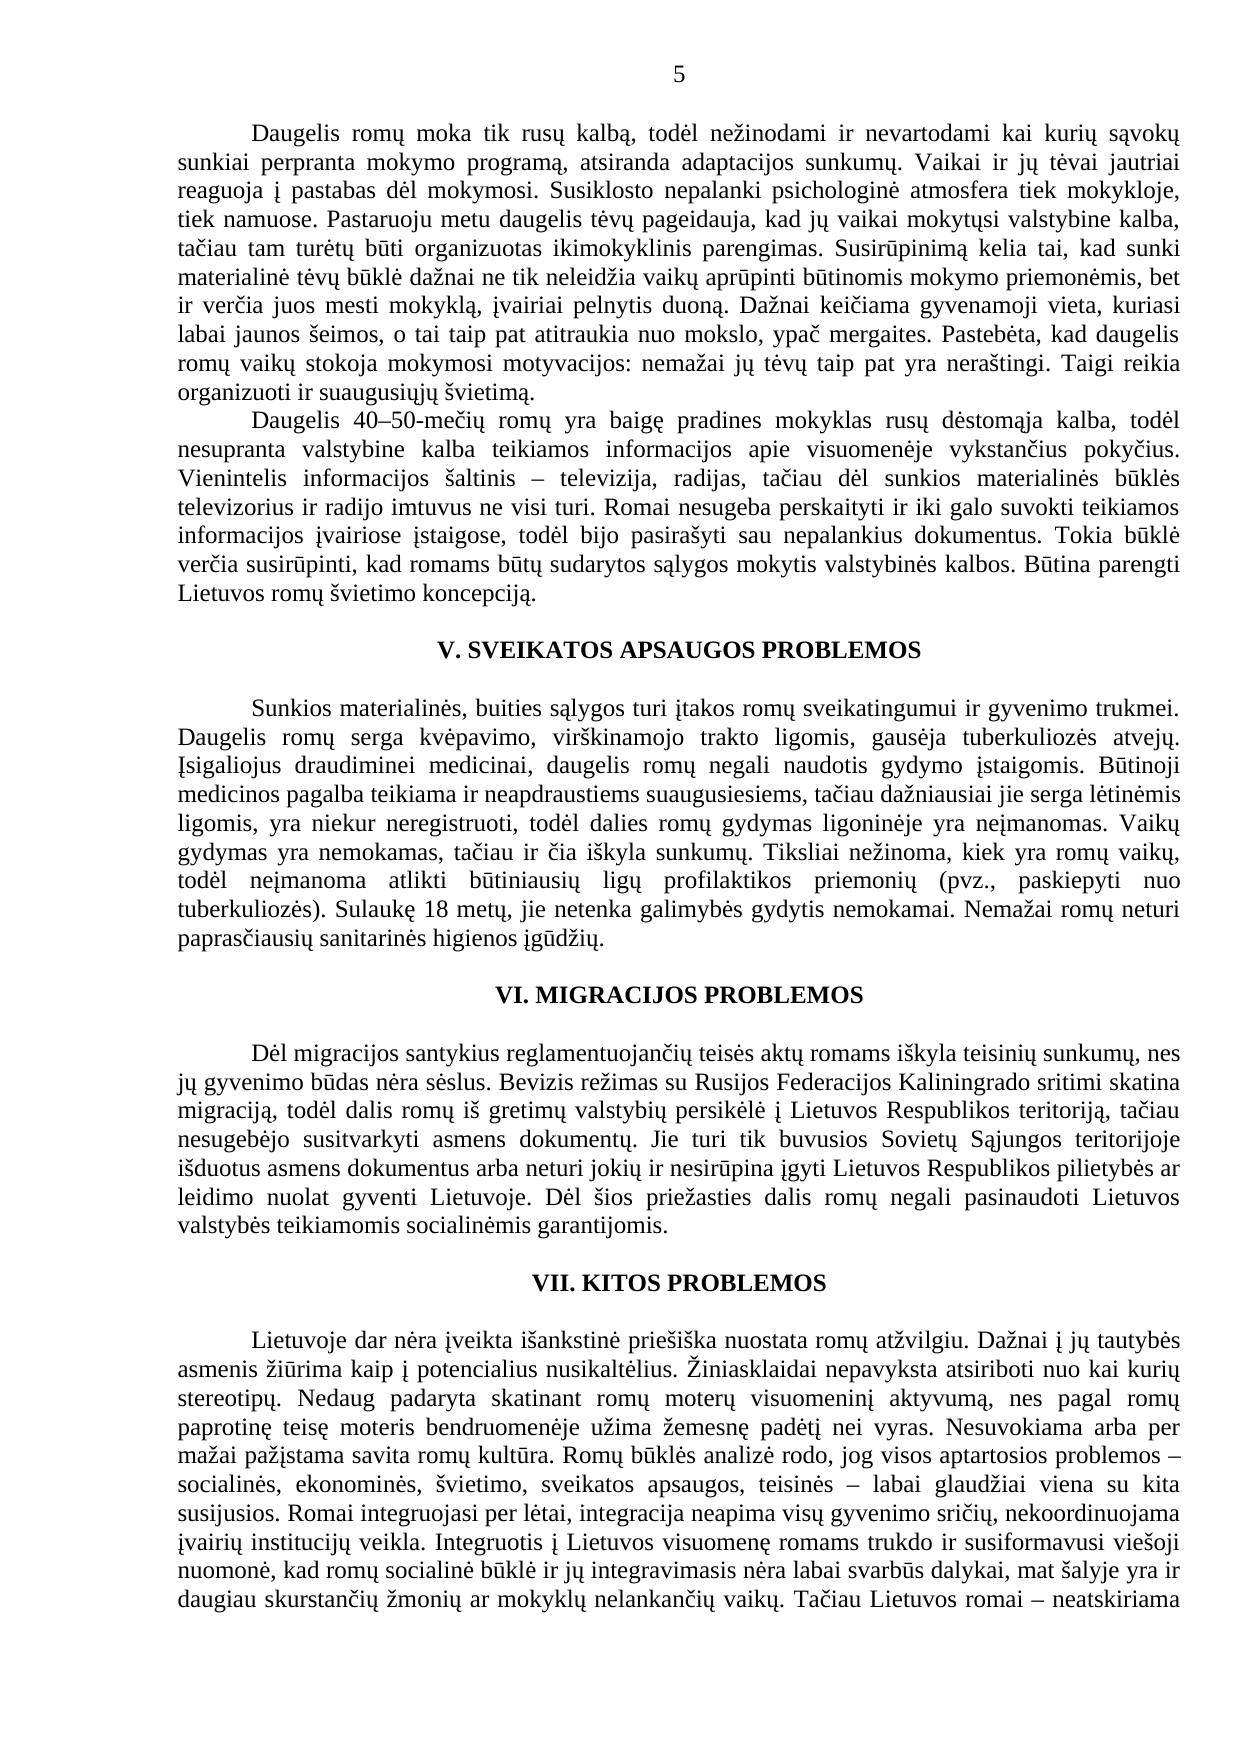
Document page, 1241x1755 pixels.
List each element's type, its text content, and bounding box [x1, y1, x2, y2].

text Daugelis 40–50-mečių romų yra baigę pradines mokyklas rusų dėstomąja kalba, todėl nesupranta valstybine kalba teikiamos informacijos apie visuomenėje vykstančius pokyčius. Vienintelis informacijos šaltinis – televizija, radijas, tačiau dėl sunkios materialinės būklės televizorius ir radijo imtuvus ne visi turi. Romai nesugeba perskaityti ir iki galo suvokti teikiamos informacijos įvairiose įstaigose, todėl bijo pasirašyti sau nepalankius dokumentus. Tokia būklė verčia susirūpinti, kad romams būtų sudarytos sąlygos mokytis valstybinės kalbos. Būtina parengti Lietuvos romų švietimo koncepciją. [177, 406, 1181, 607]
text Lietuvoje dar nėra įveikta išankstinė priešiška nuostata romų atžvilgiu. Dažnai į jų tautybės asmenis žiūrima kaip į potencialius nusikaltėlius. Žiniasklaidai nepavyksta atsiriboti nuo kai kurių stereotipų. Nedaug padaryta skatinant romų moterų visuomeninį aktyvumą, nes pagal romų paprotinę teisę moteris bendruomenėje užima žemesnę padėtį nei vyras. Nesuvokiama arba per mažai pažįstama savita romų kultūra. Romų būklės analizė rodo, jog visos aptartosios problemos – socialinės, ekonominės, švietimo, sveikatos apsaugos, teisinės – labai glaudžiai viena su kita susijusios. Romai integruojasi per lėtai, integracija neapima visų gyvenimo sričių, nekoordinuojama įvairių institucijų veikla. Integruotis į Lietuvos visuomenę romams trukdo ir susiformavusi viešoji nuomonė, kad romų socialinė būklė ir jų integravimasis nėra labai svarbūs dalykai, mat šalyje yra ir daugiau skurstančių žmonių ar mokyklų nelankančių vaikų. Tačiau Lietuvos romai – neatskiriama [177, 1326, 1181, 1613]
text Daugelis romų moka tik rusų kalbą, todėl nežinodami ir nevartodami kai kurių sąvokų sunkiai perpranta mokymo programą, atsiranda adaptacijos sunkumų. Vaikai ir jų tėvai jautriai reaguoja į pastabas dėl mokymosi. Susiklosto nepalanki psichologinė atmosfera tiek mokykloje, tiek namuose. Pastaruoju metu daugelis tėvų pageidauja, kad jų vaikai mokytųsi valstybine kalba, tačiau tam turėtų būti organizuotas ikimokyklinis parengimas. Susirūpinimą kelia tai, kad sunki materialinė tėvų būklė dažnai ne tik neleidžia vaikų aprūpinti būtinomis mokymo priemonėmis, bet ir verčia juos mesti mokyklą, įvairiai pelnytis duoną. Dažnai keičiama gyvenamoji vieta, kuriasi labai jaunos šeimos, o tai taip pat atitraukia nuo mokslo, ypač mergaites. Pastebėta, kad daugelis romų vaikų stokoja mokymosi motyvacijos: nemažai jų tėvų taip pat yra neraštingi. Taigi reikia organizuoti ir suaugusiųjų švietimą. [177, 118, 1181, 406]
text Dėl migracijos santykius reglamentuojančių teisės aktų romams iškyla teisinių sunkumų, nes jų gyvenimo būdas nėra sėslus. Bevizis režimas su Rusijos Federacijos Kaliningrado sritimi skatina migraciją, todėl dalis romų iš gretimų valstybių persikėlė į Lietuvos Respublikos teritoriją, tačiau nesugebėjo susitvarkyti asmens dokumentų. Jie turi tik buvusios Sovietų Sąjungos teritorijoje išduotus asmens dokumentus arba neturi jokių ir nesirūpina įgyti Lietuvos Respublikos pilietybės ar leidimo nuolat gyventi Lietuvoje. Dėl šios priežasties dalis romų negali pasinaudoti Lietuvos valstybės teikiamomis socialinėmis garantijomis. [177, 1038, 1181, 1239]
text VI. Migracijos problemos [177, 981, 1181, 1009]
text V. Sveikatos apsaugos problemos [177, 636, 1181, 664]
text VII. Kitos problemos [177, 1268, 1181, 1297]
text Sunkios materialinės, buities sąlygos turi įtakos romų sveikatingumui ir gyvenimo trukmei. Daugelis romų serga kvėpavimo, virškinamojo trakto ligomis, gausėja tuberkuliozės atvejų. Įsigaliojus draudiminei medicinai, daugelis romų negali naudotis gydymo įstaigomis. Būtinoji medicinos pagalba teikiama ir neapdraustiems suaugusiesiems, tačiau dažniausiai jie serga lėtinėmis ligomis, yra niekur neregistruoti, todėl dalies romų gydymas ligoninėje yra neįmanomas. Vaikų gydymas yra nemokamas, tačiau ir čia iškyla sunkumų. Tiksliai nežinoma, kiek yra romų vaikų, todėl neįmanoma atlikti būtiniausių ligų profilaktikos priemonių (pvz., paskiepyti nuo tuberkuliozės). Sulaukę 18 metų, jie netenka galimybės gydytis nemokamai. Nemažai romų neturi paprasčiausių sanitarinės higienos įgūdžių. [177, 693, 1181, 952]
